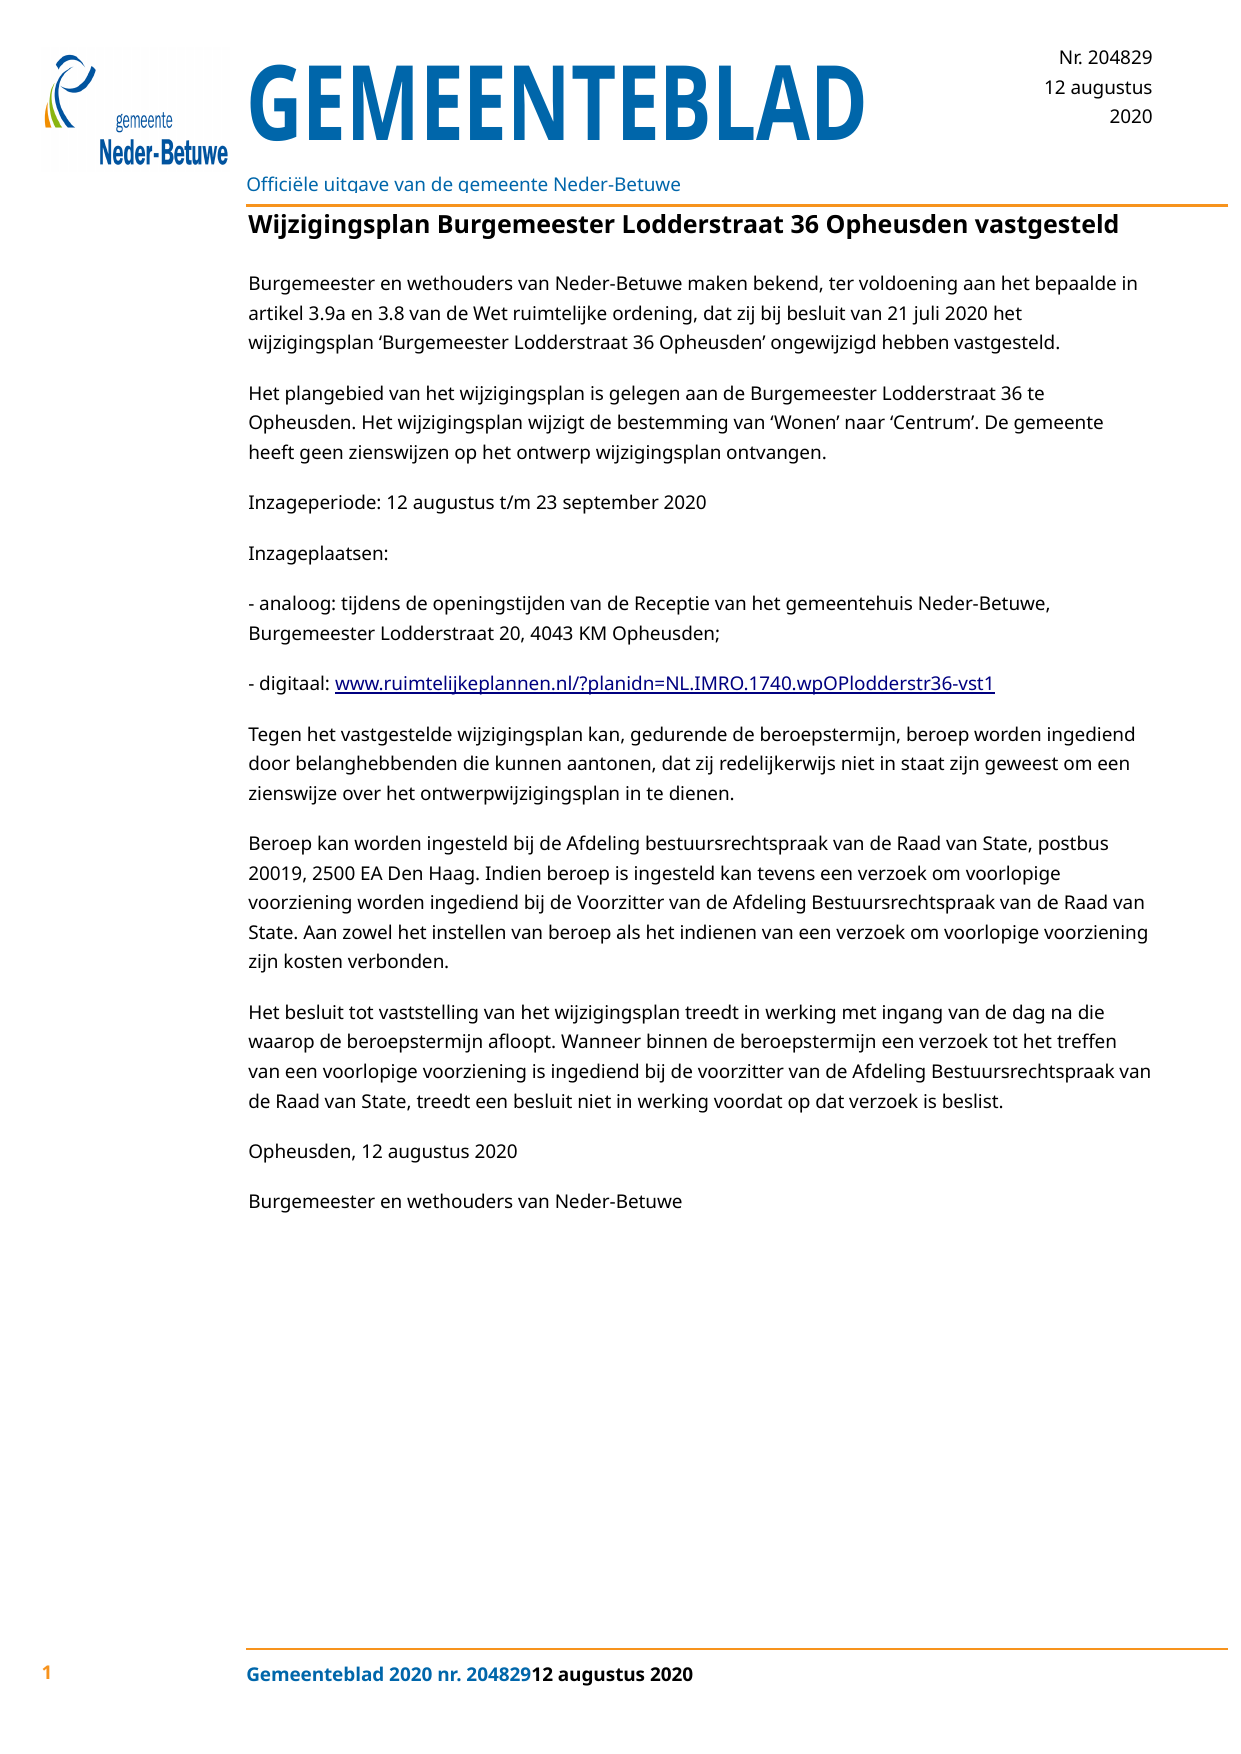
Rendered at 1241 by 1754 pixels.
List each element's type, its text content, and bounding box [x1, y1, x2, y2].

text Burgemeester en wethouders van Neder-Betuwe [248, 1189, 1152, 1214]
text Tegen het vastgestelde wijzigingsplan kan, gedurende de beroepstermijn, beroep worden ingediend door belanghebbenden die kunnen aantonen, dat zij redelijkerwijs niet in staat zijn geweest om een zienswijze over het ontwerpwijzigingsplan in te dienen. [248, 721, 1152, 806]
text Het plangebied van het wijzigingsplan is gelegen aan de Burgemeester Lodderstraat 36 te Opheusden. Het wijzigingsplan wijzigt de bestemming van ‘Wonen’ naar ‘Centrum’. De gemeente heeft geen zienswijzen op het ontwerp wijzigingsplan ontvangen. [248, 380, 1152, 465]
text Het besluit tot vaststelling van het wijzigingsplan treedt in werking met ingang van de dag na die waarop de beroepstermijn afloopt. Wanneer binnen de beroepstermijn een verzoek tot het treffen van een voorlopige voorziening is ingediend bij de voorzitter van de Afdeling Bestuursrechtspraak van de Raad van State, treedt een besluit niet in werking voordat op dat verzoek is beslist. [248, 999, 1152, 1113]
text - analoog: tijdens de openingstijden van de Receptie van het gemeentehuis Neder-Betuwe, Burgemeester Lodderstraat 20, 4043 KM Opheusden; [248, 590, 1152, 646]
text Beroep kan worden ingesteld bij de Afdeling bestuursrechtspraak van de Raad van State, postbus 20019, 2500 EA Den Haag. Indien beroep is ingesteld kan tevens een verzoek om voorlopige voorziening worden ingediend bij de Voorzitter van de Afdeling Bestuursrechtspraak van de Raad van State. Aan zowel het instellen van beroep als het indienen van een verzoek om voorlopige voorziening zijn kosten verbonden. [248, 830, 1152, 974]
text Opheusden, 12 augustus 2020 [248, 1138, 1152, 1164]
text Inzageperiode: 12 augustus t/m 23 september 2020 [248, 489, 1152, 515]
text - digitaal: www.ruimtelijkeplannen.nl/?planidn=NL.IMRO.1740.wpOPlodderstr36-vst1 [248, 670, 1152, 696]
picture [41, 47, 231, 172]
text Wijzigingsplan Burgemeester Lodderstraat 36 Opheusden vastgesteld [248, 207, 1152, 241]
text Inzageplaatsen: [248, 540, 1152, 566]
text Burgemeester en wethouders van Neder-Betuwe maken bekend, ter voldoening aan het bepaalde in artikel 3.9a en 3.8 van de Wet ruimtelijke ordening, dat zij bij besluit van 21 juli 2020 het wijzigingsplan ‘Burgemeester Lodderstraat 36 Opheusden’ ongewijzigd hebben vastgesteld. [248, 270, 1152, 355]
